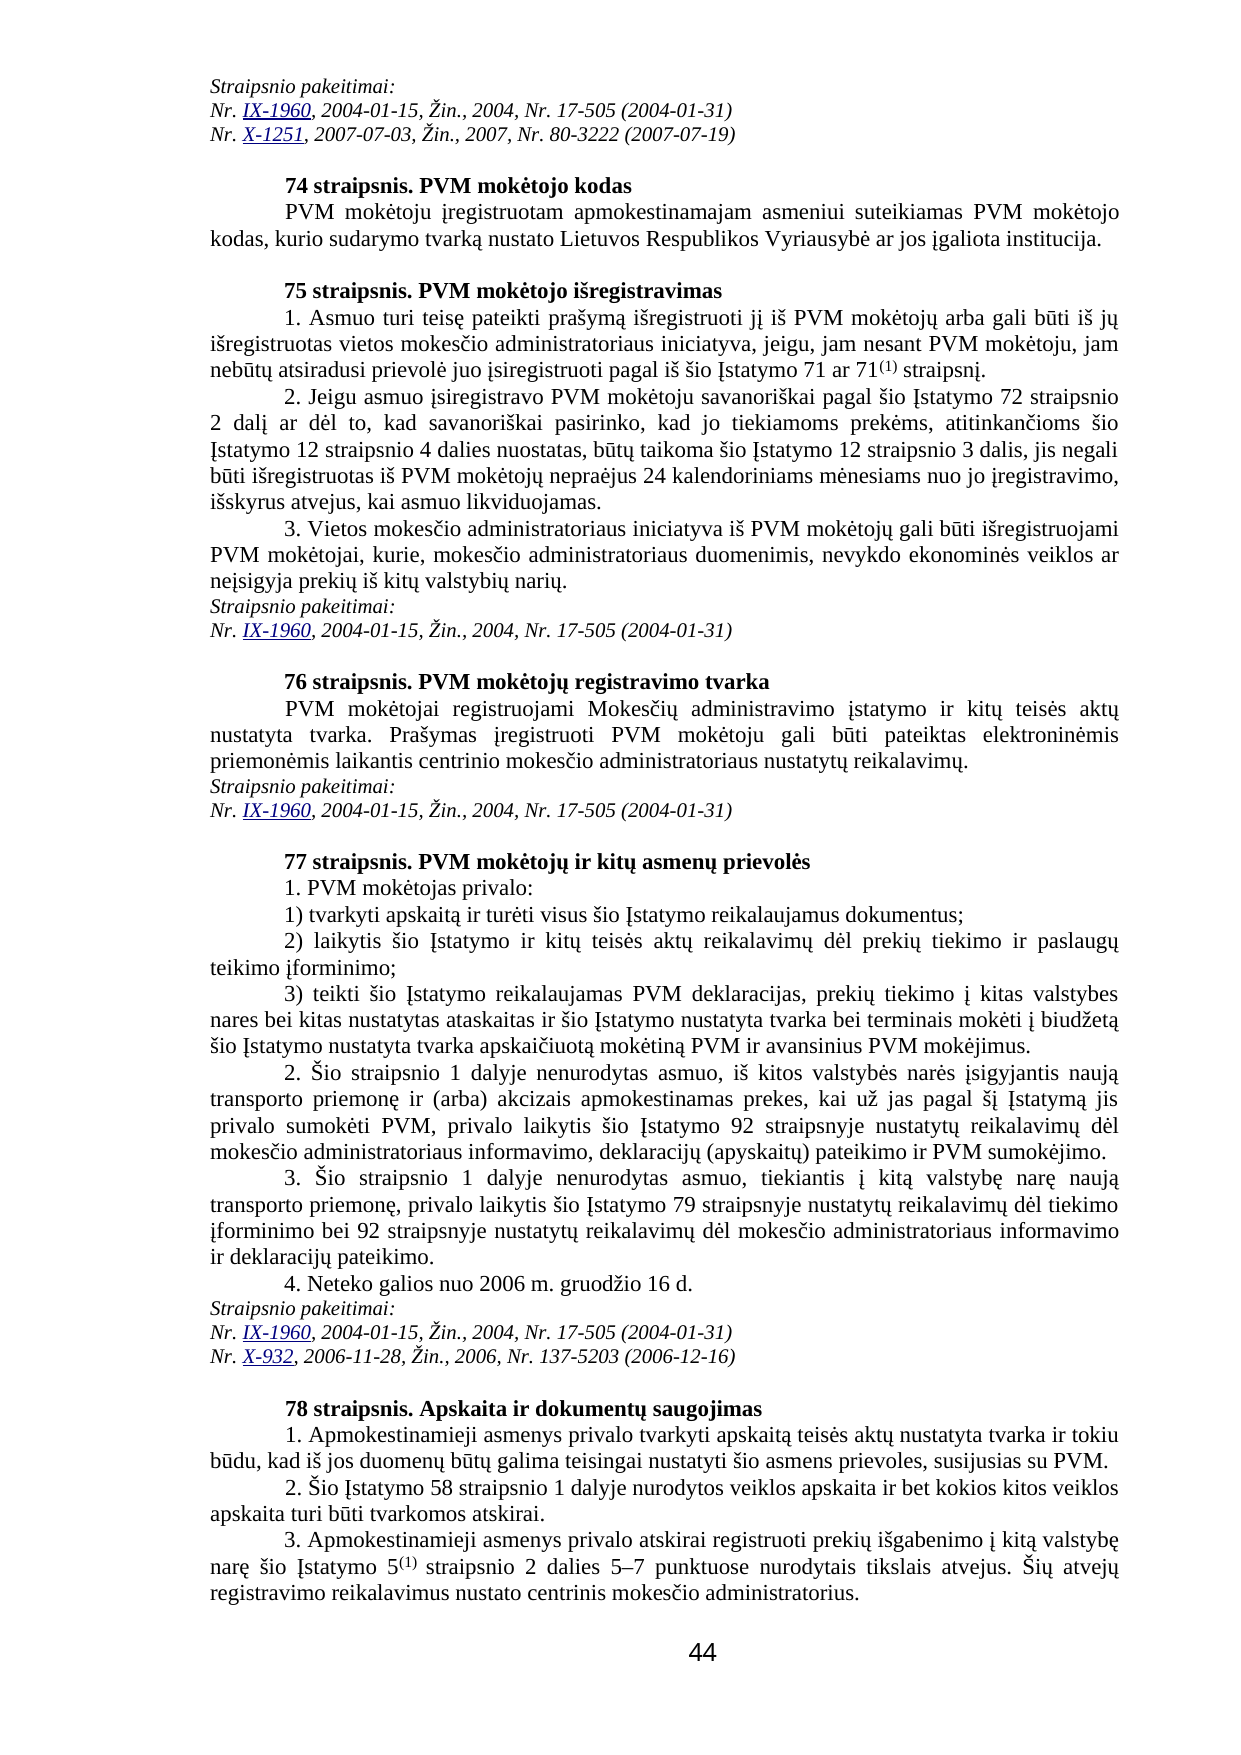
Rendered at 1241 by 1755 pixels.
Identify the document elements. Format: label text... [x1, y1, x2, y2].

text Straipsnio pakeitimai: [210, 774, 1120, 798]
text Nr. IX-1960, 2004-01-15, Žin., 2004, Nr. 17-505 (2004-01-31) [210, 618, 1120, 642]
text 2. Šio Įstatymo 58 straipsnio 1 dalyje nurodytos veiklos apskaita ir bet kokios kitos veiklos apskaita turi būti tvarkomos atskirai. [210, 1474, 1120, 1526]
text 1) tvarkyti apskaitą ir turėti visus šio Įstatymo reikalaujamus dokumentus; [210, 901, 1120, 927]
text 1. Apmokestinamieji asmenys privalo tvarkyti apskaitą teisės aktų nustatyta tvarka ir tokiu būdu, kad iš jos duomenų būtų galima teisingai nustatyti šio asmens prievoles, susijusias su PVM. [210, 1421, 1120, 1474]
text Nr. X-1251, 2007-07-03, Žin., 2007, Nr. 80-3222 (2007-07-19) [210, 122, 1120, 146]
text Nr. IX-1960, 2004-01-15, Žin., 2004, Nr. 17-505 (2004-01-31) [210, 798, 1120, 822]
text 3. Šio straipsnio 1 dalyje nenurodytas asmuo, tiekiantis į kitą valstybę narę naują transporto priemonę, privalo laikytis šio Įstatymo 79 straipsnyje nustatytų reikalavimų dėl tiekimo įforminimo bei 92 straipsnyje nustatytų reikalavimų dėl mokesčio administratoriaus informavimo ir deklaracijų pateikimo. [210, 1164, 1120, 1270]
text 1. PVM mokėtojas privalo: [210, 874, 1120, 901]
text 2) laikytis šio Įstatymo ir kitų teisės aktų reikalavimų dėl prekių tiekimo ir paslaugų teikimo įforminimo; [210, 927, 1120, 980]
text Straipsnio pakeitimai: [210, 73, 1120, 98]
text 1. Asmuo turi teisę pateikti prašymą išregistruoti jį iš PVM mokėtojų arba gali būti iš jų išregistruotas vietos mokesčio administratoriaus iniciatyva, jeigu, jam nesant PVM mokėtoju, jam nebūtų atsiradusi prievolė juo įsiregistruoti pagal iš šio Įstatymo 71 ar 71(1) straipsnį. [210, 304, 1120, 383]
text 2. Jeigu asmuo įsiregistravo PVM mokėtoju savanoriškai pagal šio Įstatymo 72 straipsnio 2 dalį ar dėl to, kad savanoriškai pasirinko, kad jo tiekiamoms prekėms, atitinkančioms šio Įstatymo 12 straipsnio 4 dalies nuostatas, būtų taikoma šio Įstatymo 12 straipsnio 3 dalis, jis negali būti išregistruotas iš PVM mokėtojų nepraėjus 24 kalendoriniams mėnesiams nuo jo įregistravimo, išskyrus atvejus, kai asmuo likviduojamas. [210, 383, 1120, 515]
text Nr. IX-1960, 2004-01-15, Žin., 2004, Nr. 17-505 (2004-01-31) [210, 1320, 1120, 1344]
text 75 straipsnis. PVM mokėtojo išregistravimas [210, 277, 1120, 304]
text 3. Vietos mokesčio administratoriaus iniciatyva iš PVM mokėtojų gali būti išregistruojami PVM mokėtojai, kurie, mokesčio administratoriaus duomenimis, nevykdo ekonominės veiklos ar neįsigyja prekių iš kitų valstybių narių. [210, 515, 1120, 594]
text 78 straipsnis. Apskaita ir dokumentų saugojimas [210, 1395, 1120, 1421]
text 3) teikti šio Įstatymo reikalaujamas PVM deklaracijas, prekių tiekimo į kitas valstybes nares bei kitas nustatytas ataskaitas ir šio Įstatymo nustatyta tvarka bei terminais mokėti į biudžetą šio Įstatymo nustatyta tvarka apskaičiuotą mokėtiną PVM ir avansinius PVM mokėjimus. [210, 980, 1120, 1059]
text 76 straipsnis. PVM mokėtojų registravimo tvarka [210, 668, 1120, 694]
text Straipsnio pakeitimai: [210, 594, 1120, 618]
text Nr. X-932, 2006-11-28, Žin., 2006, Nr. 137-5203 (2006-12-16) [210, 1344, 1120, 1368]
text Nr. IX-1960, 2004-01-15, Žin., 2004, Nr. 17-505 (2004-01-31) [210, 98, 1120, 122]
text PVM mokėtoju įregistruotam apmokestinamajam asmeniui suteikiamas PVM mokėtojo kodas, kurio sudarymo tvarką nustato Lietuvos Respublikos Vyriausybė ar jos įgaliota institucija. [210, 198, 1120, 251]
text PVM mokėtojai registruojami Mokesčių administravimo įstatymo ir kitų teisės aktų nustatyta tvarka. Prašymas įregistruoti PVM mokėtoju gali būti pateiktas elektroninėmis priemonėmis laikantis centrinio mokesčio administratoriaus nustatytų reikalavimų. [210, 694, 1120, 774]
text Straipsnio pakeitimai: [210, 1296, 1120, 1320]
text 77 straipsnis. PVM mokėtojų ir kitų asmenų prievolės [210, 848, 1120, 874]
text 3. Apmokestinamieji asmenys privalo atskirai registruoti prekių išgabenimo į kitą valstybę narę šio Įstatymo 5(1) straipsnio 2 dalies 5–7 punktuose nurodytais tikslais atvejus. Šių atvejų registravimo reikalavimus nustato centrinis mokesčio administratorius. [210, 1526, 1120, 1606]
text 2. Šio straipsnio 1 dalyje nenurodytas asmuo, iš kitos valstybės narės įsigyjantis naują transporto priemonę ir (arba) akcizais apmokestinamas prekes, kai už jas pagal šį Įstatymą jis privalo sumokėti PVM, privalo laikytis šio Įstatymo 92 straipsnyje nustatytų reikalavimų dėl mokesčio administratoriaus informavimo, deklaracijų (apyskaitų) pateikimo ir PVM sumokėjimo. [210, 1059, 1120, 1164]
text 4. Neteko galios nuo 2006 m. gruodžio 16 d. [210, 1270, 1120, 1296]
text 74 straipsnis. PVM mokėtojo kodas [210, 172, 1120, 198]
